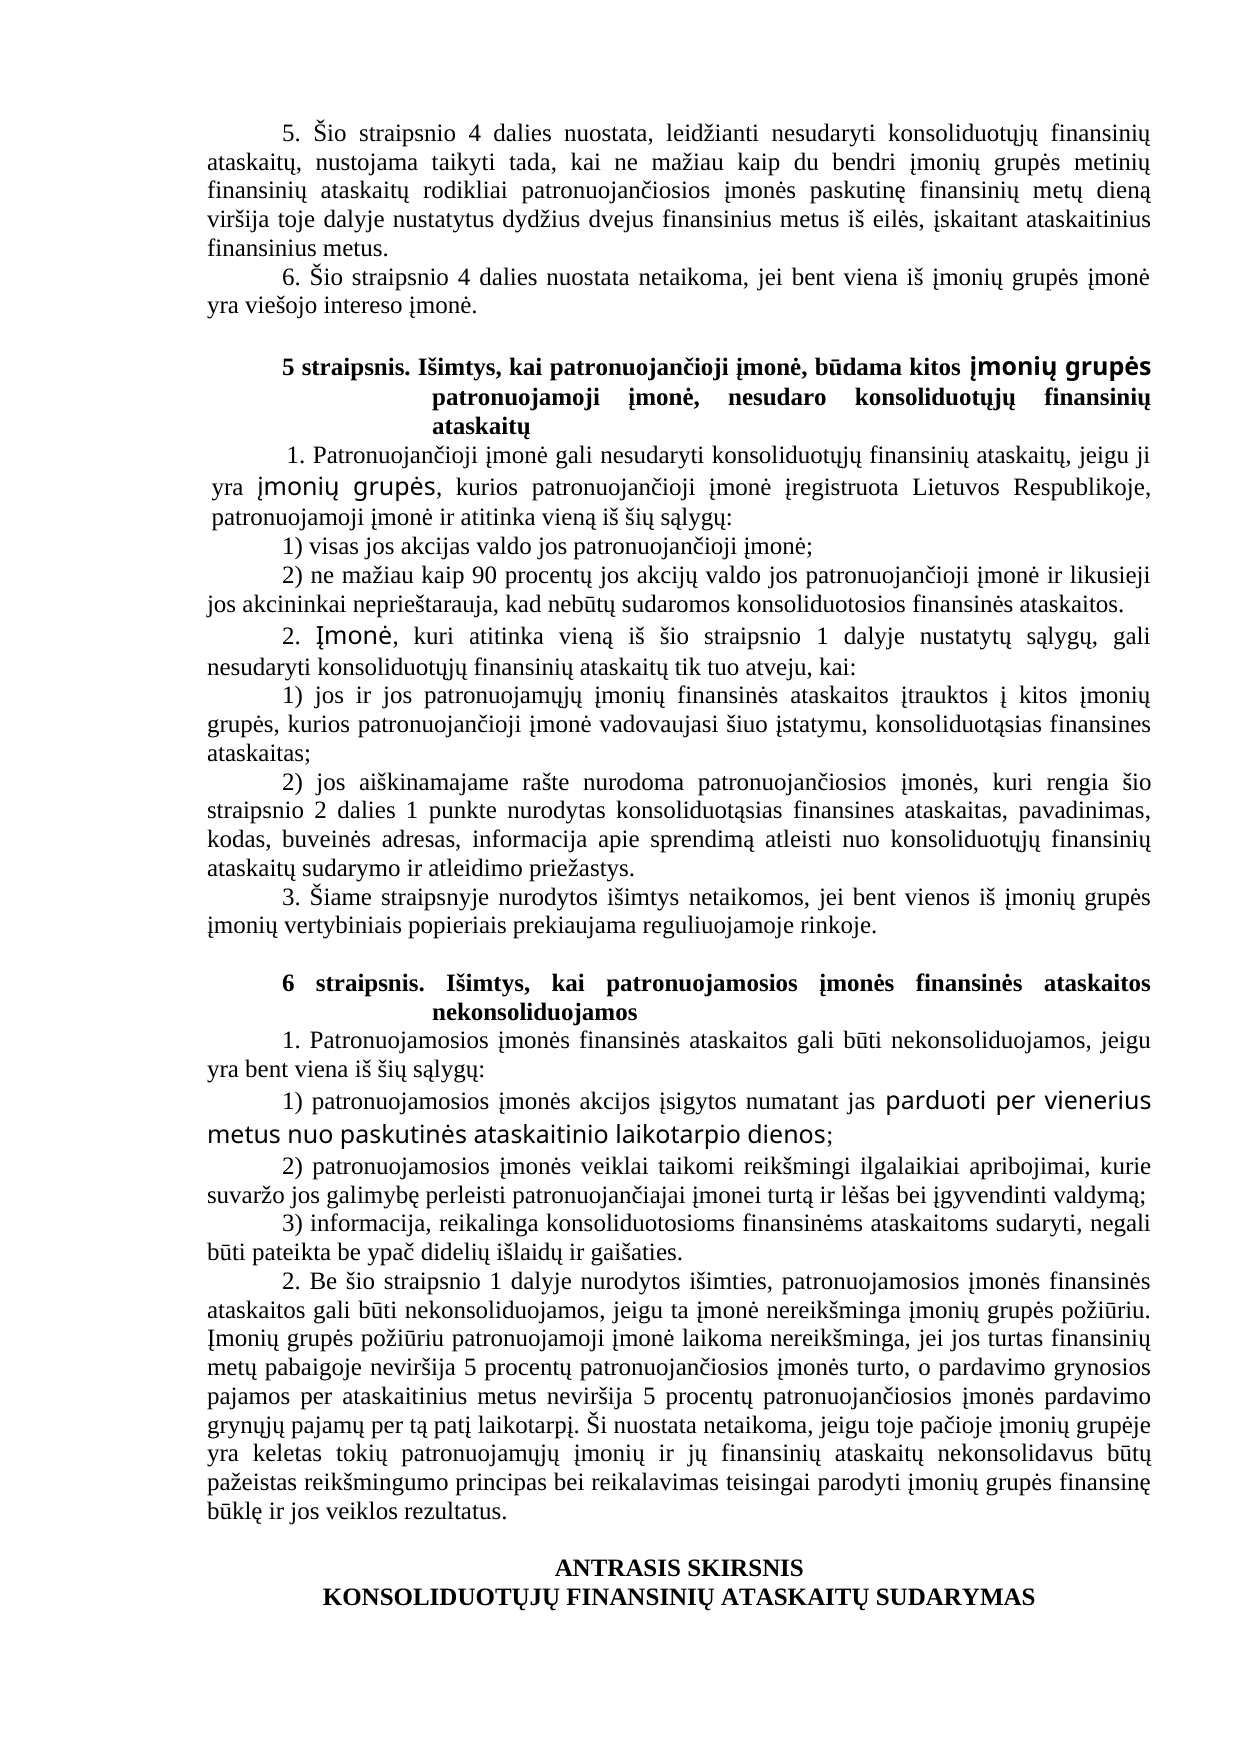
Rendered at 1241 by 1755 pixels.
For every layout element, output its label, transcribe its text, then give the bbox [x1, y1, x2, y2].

text 6. Šio straipsnio 4 dalies nuostata netaikoma, jei bent viena iš įmonių grupės įmonė yra viešojo intereso įmonė. [207, 262, 1152, 319]
text 3) informacija, reikalinga konsoliduotosioms finansinėms ataskaitoms sudaryti, negali būti pateikta be ypač didelių išlaidų ir gaišaties. [207, 1208, 1152, 1266]
text 1) patronuojamosios įmonės akcijos įsigytos numatant jas parduoti per vienerius metus nuo paskutinės ataskaitinio laikotarpio dienos; [207, 1083, 1152, 1151]
text ANTRASIS SKIRSNIS [207, 1553, 1152, 1582]
text 2) ne mažiau kaip 90 procentų jos akcijų valdo jos patronuojančioji įmonė ir likusieji jos akcininkai neprieštarauja, kad nebūtų sudaromos konsoliduotosios finansinės ataskaitos. [207, 560, 1152, 617]
text 5 straipsnis. Išimtys, kai patronuojančioji įmonė, būdama kitos įmonių grupės patronuojamoji įmonė, nesudaro konsoliduotųjų finansinių ataskaitų [282, 348, 1152, 440]
text 2. Be šio straipsnio 1 dalyje nurodytos išimties, patronuojamosios įmonės finansinės ataskaitos gali būti nekonsoliduojamos, jeigu ta įmonė nereikšminga įmonių grupės požiūriu. Įmonių grupės požiūriu patronuojamoji įmonė laikoma nereikšminga, jei jos turtas finansinių metų pabaigoje neviršija 5 procentų patronuojančiosios įmonės turto, o pardavimo grynosios pajamos per ataskaitinius metus neviršija 5 procentų patronuojančiosios įmonės pardavimo grynųjų pajamų per tą patį laikotarpį. Ši nuostata netaikoma, jeigu toje pačioje įmonių grupėje yra keletas tokių patronuojamųjų įmonių ir jų finansinių ataskaitų nekonsolidavus būtų pažeistas reikšmingumo principas bei reikalavimas teisingai parodyti įmonių grupės finansinę būklę ir jos veiklos rezultatus. [207, 1266, 1152, 1525]
text 1) visas jos akcijas valdo jos patronuojančioji įmonė; [207, 531, 1152, 560]
text 3. Šiame straipsnyje nurodytos išimtys netaikomos, jei bent vienos iš įmonių grupės įmonių vertybiniais popieriais prekiaujama reguliuojamoje rinkoje. [207, 882, 1152, 939]
text 2. Įmonė, kuri atitinka vieną iš šio straipsnio 1 dalyje nustatytų sąlygų, gali nesudaryti konsoliduotųjų finansinių ataskaitų tik tuo atveju, kai: [207, 617, 1152, 680]
text 2) patronuojamosios įmonės veiklai taikomi reikšmingi ilgalaikiai apribojimai, kurie suvaržo jos galimybę perleisti patronuojančiajai įmonei turtą ir lėšas bei įgyvendinti valdymą; [207, 1151, 1152, 1208]
text 2) jos aiškinamajame rašte nurodoma patronuojančiosios įmonės, kuri rengia šio straipsnio 2 dalies 1 punkte nurodytas konsoliduotąsias finansines ataskaitas, pavadinimas, kodas, buveinės adresas, informacija apie sprendimą atleisti nuo konsoliduotųjų finansinių ataskaitų sudarymo ir atleidimo priežastys. [207, 767, 1152, 882]
text KONSOLIDUOTŲJŲ FINANSINIŲ ATASKAITŲ SUDARYMAS [207, 1582, 1152, 1611]
text 6 straipsnis. Išimtys, kai patronuojamosios įmonės finansinės ataskaitos nekonsoliduojamos [282, 968, 1152, 1025]
text 5. Šio straipsnio 4 dalies nuostata, leidžianti nesudaryti konsoliduotųjų finansinių ataskaitų, nustojama taikyti tada, kai ne mažiau kaip du bendri įmonių grupės metinių finansinių ataskaitų rodikliai patronuojančiosios įmonės paskutinę finansinių metų dieną viršija toje dalyje nustatytus dydžius dvejus finansinius metus iš eilės, įskaitant ataskaitinius finansinius metus. [207, 118, 1152, 262]
text 1. Patronuojamosios įmonės finansinės ataskaitos gali būti nekonsoliduojamos, jeigu yra bent viena iš šių sąlygų: [207, 1025, 1152, 1083]
text 1) jos ir jos patronuojamųjų įmonių finansinės ataskaitos įtrauktos į kitos įmonių grupės, kurios patronuojančioji įmonė vadovaujasi šiuo įstatymu, konsoliduotąsias finansines ataskaitas; [207, 680, 1152, 767]
text 1. Patronuojančioji įmonė gali nesudaryti konsoliduotųjų finansinių ataskaitų, jeigu ji yra įmonių grupės, kurios patronuojančioji įmonė įregistruota Lietuvos Respublikoje, patronuojamoji įmonė ir atitinka vieną iš šių sąlygų: [211, 440, 1152, 531]
